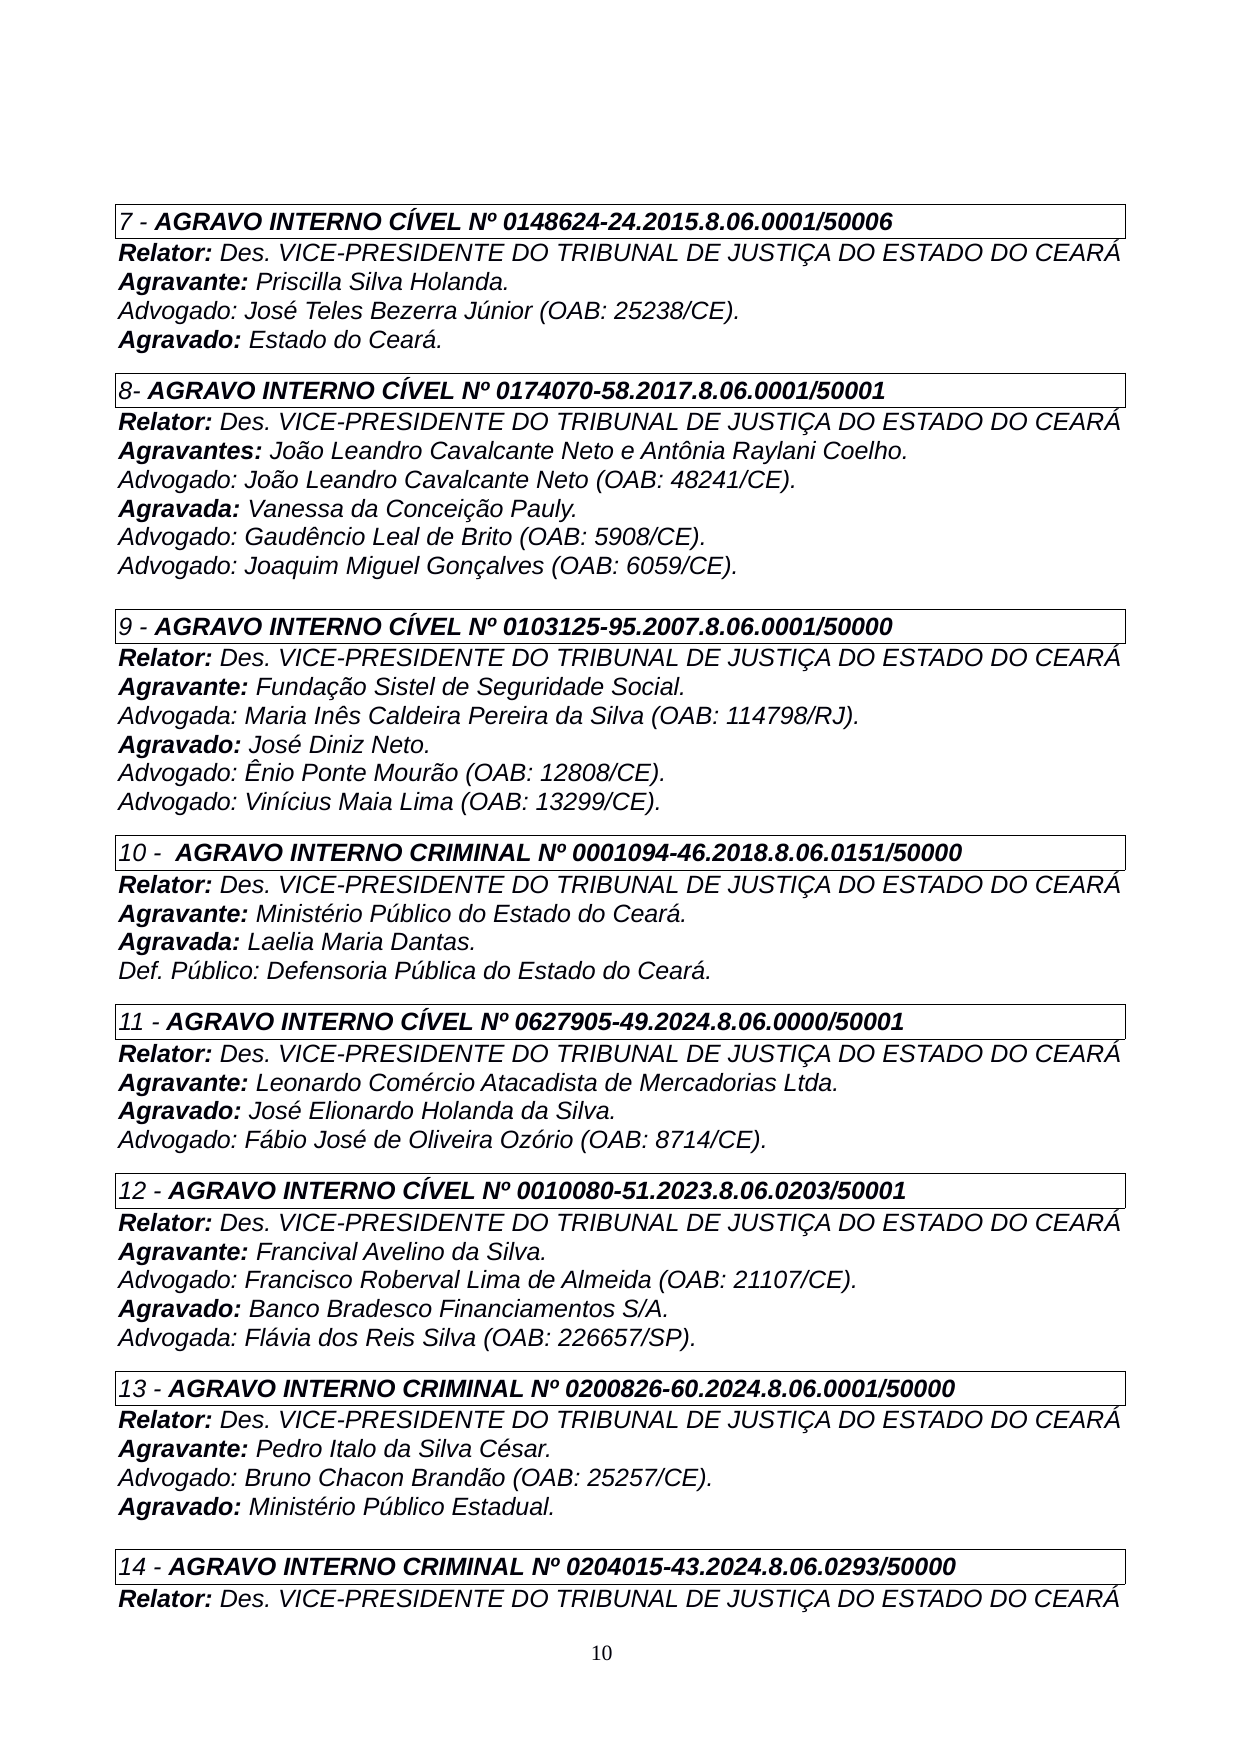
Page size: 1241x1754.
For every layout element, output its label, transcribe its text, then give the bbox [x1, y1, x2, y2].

text Advogado: João Leandro Cavalcante Neto (OAB: 48241/CE). [118, 465, 1122, 494]
text Advogada: Maria Inês Caldeira Pereira da Silva (OAB: 114798/RJ). [118, 701, 1122, 730]
text 9 - AGRAVO INTERNO CÍVEL Nº 0103125-95.2007.8.06.0001/50000 [116, 610, 1125, 643]
text Relator: Des. VICE-PRESIDENTE DO TRIBUNAL DE JUSTIÇA DO ESTADO DO CEARÁ Agravante: Pedro Italo da Silva César. [118, 1406, 1122, 1463]
text Relator: Des. VICE-PRESIDENTE DO TRIBUNAL DE JUSTIÇA DO ESTADO DO CEARÁ Agravante: Ministério Público do Estado do Ceará. [118, 871, 1122, 927]
text Advogado: Fábio José de Oliveira Ozório (OAB: 8714/CE). [118, 1125, 1122, 1154]
text 8- AGRAVO INTERNO CÍVEL Nº 0174070-58.2017.8.06.0001/50001 [116, 374, 1125, 407]
text Advogado: Gaudêncio Leal de Brito (OAB: 5908/CE). [118, 522, 1122, 551]
text Advogado: Vinícius Maia Lima (OAB: 13299/CE). [118, 787, 1122, 816]
text 10 - AGRAVO INTERNO CRIMINAL Nº 0001094-46.2018.8.06.0151/50000 [116, 836, 1125, 870]
text 7 - AGRAVO INTERNO CÍVEL Nº 0148624-24.2015.8.06.0001/50006 [116, 205, 1125, 238]
text Advogada: Flávia dos Reis Silva (OAB: 226657/SP). [118, 1323, 1122, 1352]
text 11 - AGRAVO INTERNO CÍVEL Nº 0627905-49.2024.8.06.0000/50001 [116, 1005, 1125, 1039]
text Advogado: Ênio Ponte Mourão (OAB: 12808/CE). [118, 758, 1122, 787]
text Agravado: Estado do Ceará. [118, 325, 1122, 353]
text Agravada: Vanessa da Conceição Pauly. [118, 494, 1122, 522]
text Advogado: Francisco Roberval Lima de Almeida (OAB: 21107/CE). [118, 1265, 1122, 1294]
text Def. Público: Defensoria Pública do Estado do Ceará. [118, 956, 1122, 985]
text Agravado: José Elionardo Holanda da Silva. [118, 1096, 1122, 1125]
text Relator: Des. VICE-PRESIDENTE DO TRIBUNAL DE JUSTIÇA DO ESTADO DO CEARÁ [118, 1585, 1122, 1613]
text 12 - AGRAVO INTERNO CÍVEL Nº 0010080-51.2023.8.06.0203/50001 [116, 1174, 1125, 1208]
text Relator: Des. VICE-PRESIDENTE DO TRIBUNAL DE JUSTIÇA DO ESTADO DO CEARÁ Agravante: Leonardo Comércio Atacadista de Mercadorias Ltda. [118, 1040, 1122, 1096]
text Relator: Des. VICE-PRESIDENTE DO TRIBUNAL DE JUSTIÇA DO ESTADO DO CEARÁ Agravante: Fundação Sistel de Seguridade Social. [118, 644, 1122, 701]
text Advogado: José Teles Bezerra Júnior (OAB: 25238/CE). [118, 296, 1122, 325]
text 13 - AGRAVO INTERNO CRIMINAL Nº 0200826-60.2024.8.06.0001/50000 [116, 1372, 1125, 1405]
text 14 - AGRAVO INTERNO CRIMINAL Nº 0204015-43.2024.8.06.0293/50000 [116, 1550, 1125, 1584]
text Relator: Des. VICE-PRESIDENTE DO TRIBUNAL DE JUSTIÇA DO ESTADO DO CEARÁ Agravantes: João Leandro Cavalcante Neto e Antônia Raylani Coelho. [118, 408, 1122, 465]
text Relator: Des. VICE-PRESIDENTE DO TRIBUNAL DE JUSTIÇA DO ESTADO DO CEARÁ Agravante: Francival Avelino da Silva. [118, 1209, 1122, 1265]
text Agravado: Ministério Público Estadual. [118, 1492, 1122, 1521]
text Agravado: Banco Bradesco Financiamentos S/A. [118, 1294, 1122, 1323]
text Advogado: Bruno Chacon Brandão (OAB: 25257/CE). [118, 1463, 1122, 1492]
text Advogado: Joaquim Miguel Gonçalves (OAB: 6059/CE). [118, 551, 1122, 580]
text Agravado: José Diniz Neto. [118, 730, 1122, 758]
text Relator: Des. VICE-PRESIDENTE DO TRIBUNAL DE JUSTIÇA DO ESTADO DO CEARÁ Agravante: Priscilla Silva Holanda. [118, 239, 1122, 296]
text Agravada: Laelia Maria Dantas. [118, 927, 1122, 956]
